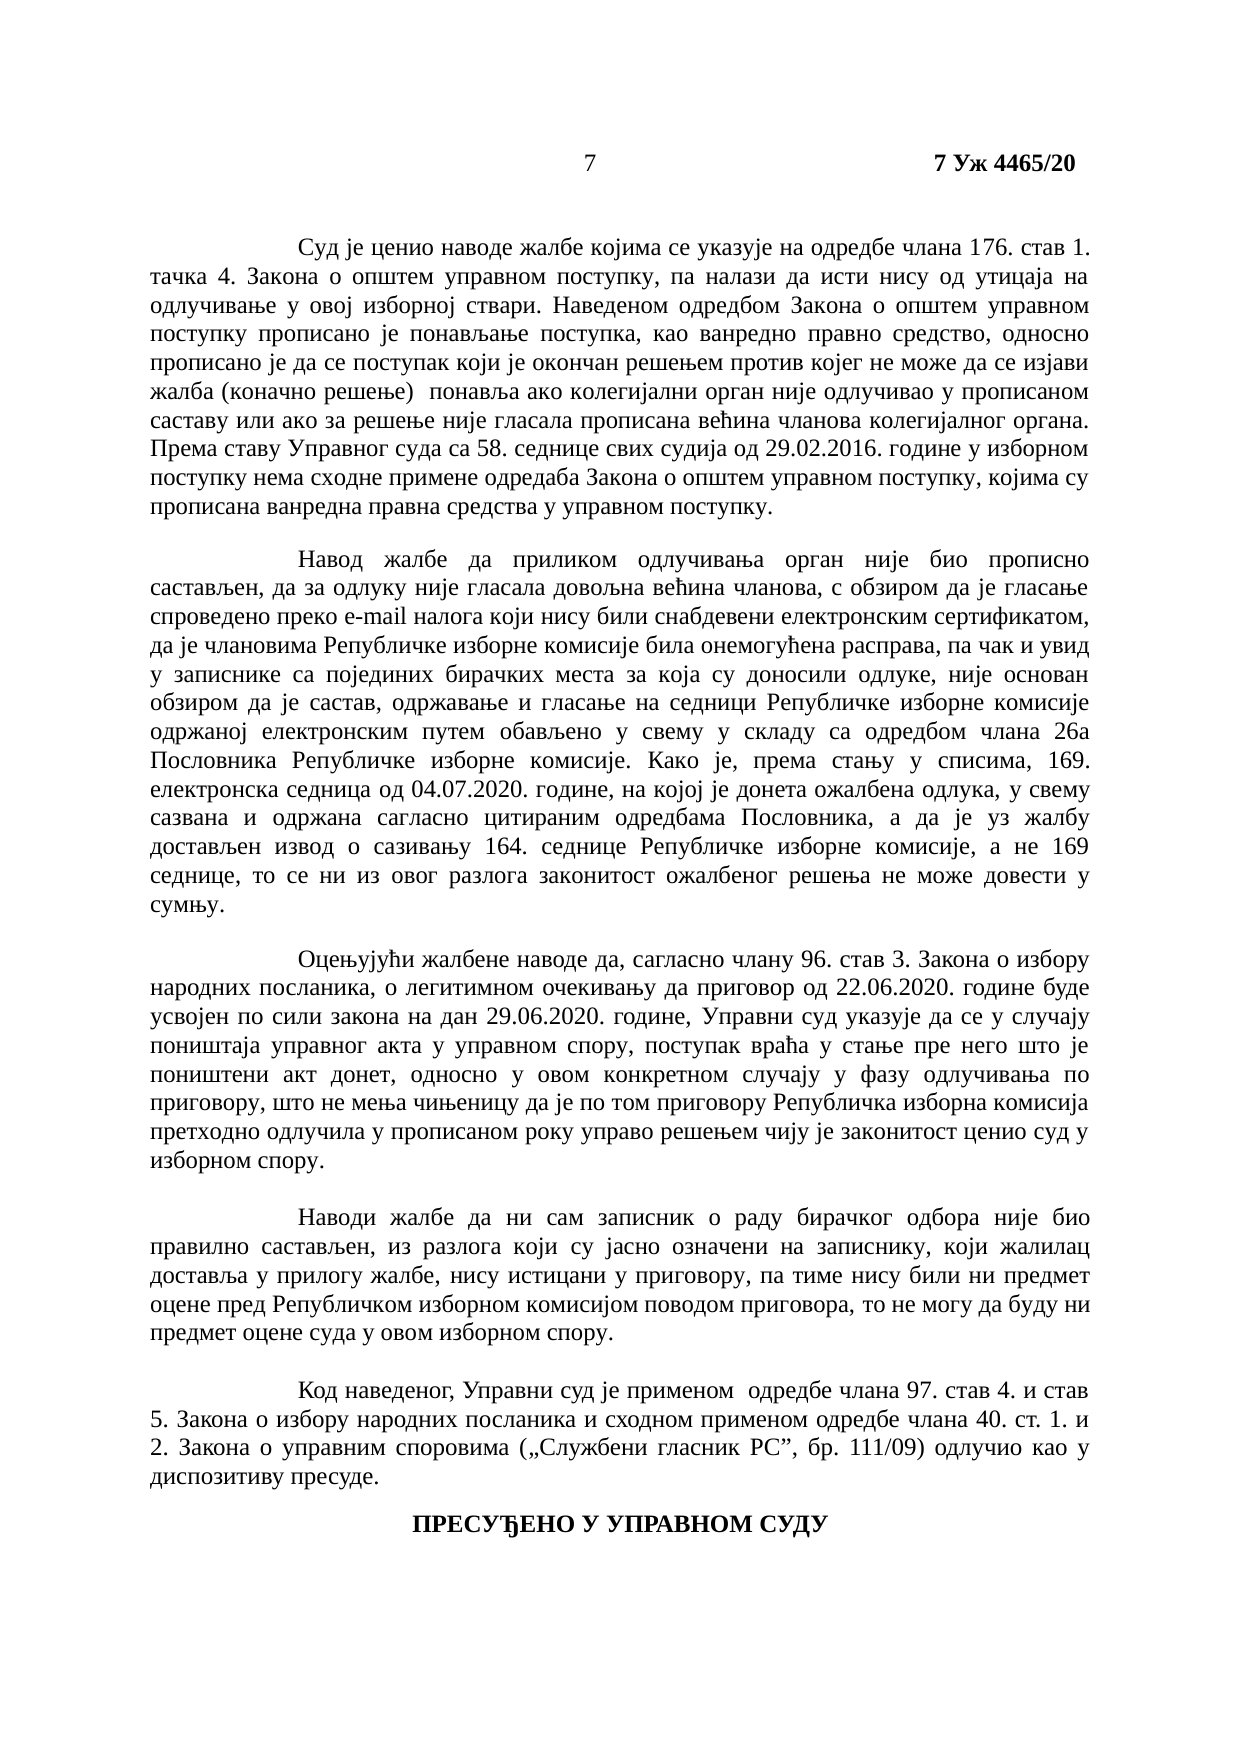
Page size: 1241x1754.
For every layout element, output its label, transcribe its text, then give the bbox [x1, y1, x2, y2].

text Оцењујући жалбене наводе да, сагласно члану 96. став 3. Закона о избору народних посланика, о легитимном очекивању да приговор од 22.06.2020. године буде усвојен по сили закона на дан 29.06.2020. године, Управни суд указује да се у случају поништаја управног акта у управном спору, поступак враћа у стање пре него што је поништени акт донет, односно у овом конкретном случају у фазу одлучивања по приговору, што не мења чињеницу да је по том приговору Републичка изборна комисија претходно одлучила у прописаном року управо решењем чију је законитост ценио суд у изборном спору. [150, 944, 1091, 1174]
text Навод жалбе да приликом одлучивања орган није био прописно састављен, да за одлуку није гласала довољна већина чланова, с обзиром да је гласање спроведено преко e-mail налога који нису били снабдевени електронским сертификатом, да је члановима Републичке изборне комисије била онемогућена расправа, па чак и увид у записнике са појединих бирачких места за која су доносили одлуке, није основан обзиром да је састав, одржавање и гласање на седници Републичке изборне комисије одржаној електронским путем обављено у свему у складу са одредбом члана 26а Пословника Републичке изборне комисије. Како је, према стању у списима, 169. електронска седница од 04.07.2020. године, на којој је донета ожалбена одлука, у свему сазвана и одржана сагласно цитираним одредбама Пословника, а да је уз жалбу достављен извод о сазивању 164. седнице Републичке изборне комисије, а не 169 седнице, то се ни из овог разлога законитост ожалбеног решења не може довести у сумњу. [150, 544, 1091, 917]
text Суд је ценио наводе жалбе којима се указује на одредбе члана 176. став 1. тачка 4. Закона о општем управном поступку, па налази да исти нису од утицаја на одлучивање у овој изборној ствари. Наведеном одредбом Закона о општем управном поступку прописано је понављање поступка, као ванредно правно средство, односно прописано је да се поступак који је окончан решењем против којег не може да се изјави жалба (коначно решење) понавља ако колегијални орган није одлучивао у прописаном саставу или ако за решење није гласала прописана већина чланова колегијалног органа. Према ставу Управног суда са 58. седнице свих судија од 29.02.2016. године у изборном поступку нема сходне примене одредаба Закона о општем управном поступку, којима су прописана ванредна правна средства у управном поступку. [150, 232, 1091, 520]
text ПРЕСУЂЕНО У УПРАВНОМ СУДУ [150, 1509, 1091, 1538]
text Код наведеног, Управни суд је применом одредбе члана 97. став 4. и став 5. Закона о избору народних посланика и сходном применом одредбе члана 40. ст. 1. и 2. Закона о управним споровима („Службени гласник РС”, бр. 111/09) одлучио као у диспозитиву пресуде. [150, 1375, 1091, 1490]
text Наводи жалбе да ни сам записник о раду бирачког одбора није био правилно састављен, из разлога који су јасно означени на записнику, који жалилац доставља у прилогу жалбе, нису истицани у приговору, па тиме нису били ни предмет оцене пред Републичком изборном комисијом поводом приговора, то не могу да буду ни предмет оцене суда у овом изборном спору. [150, 1202, 1091, 1346]
